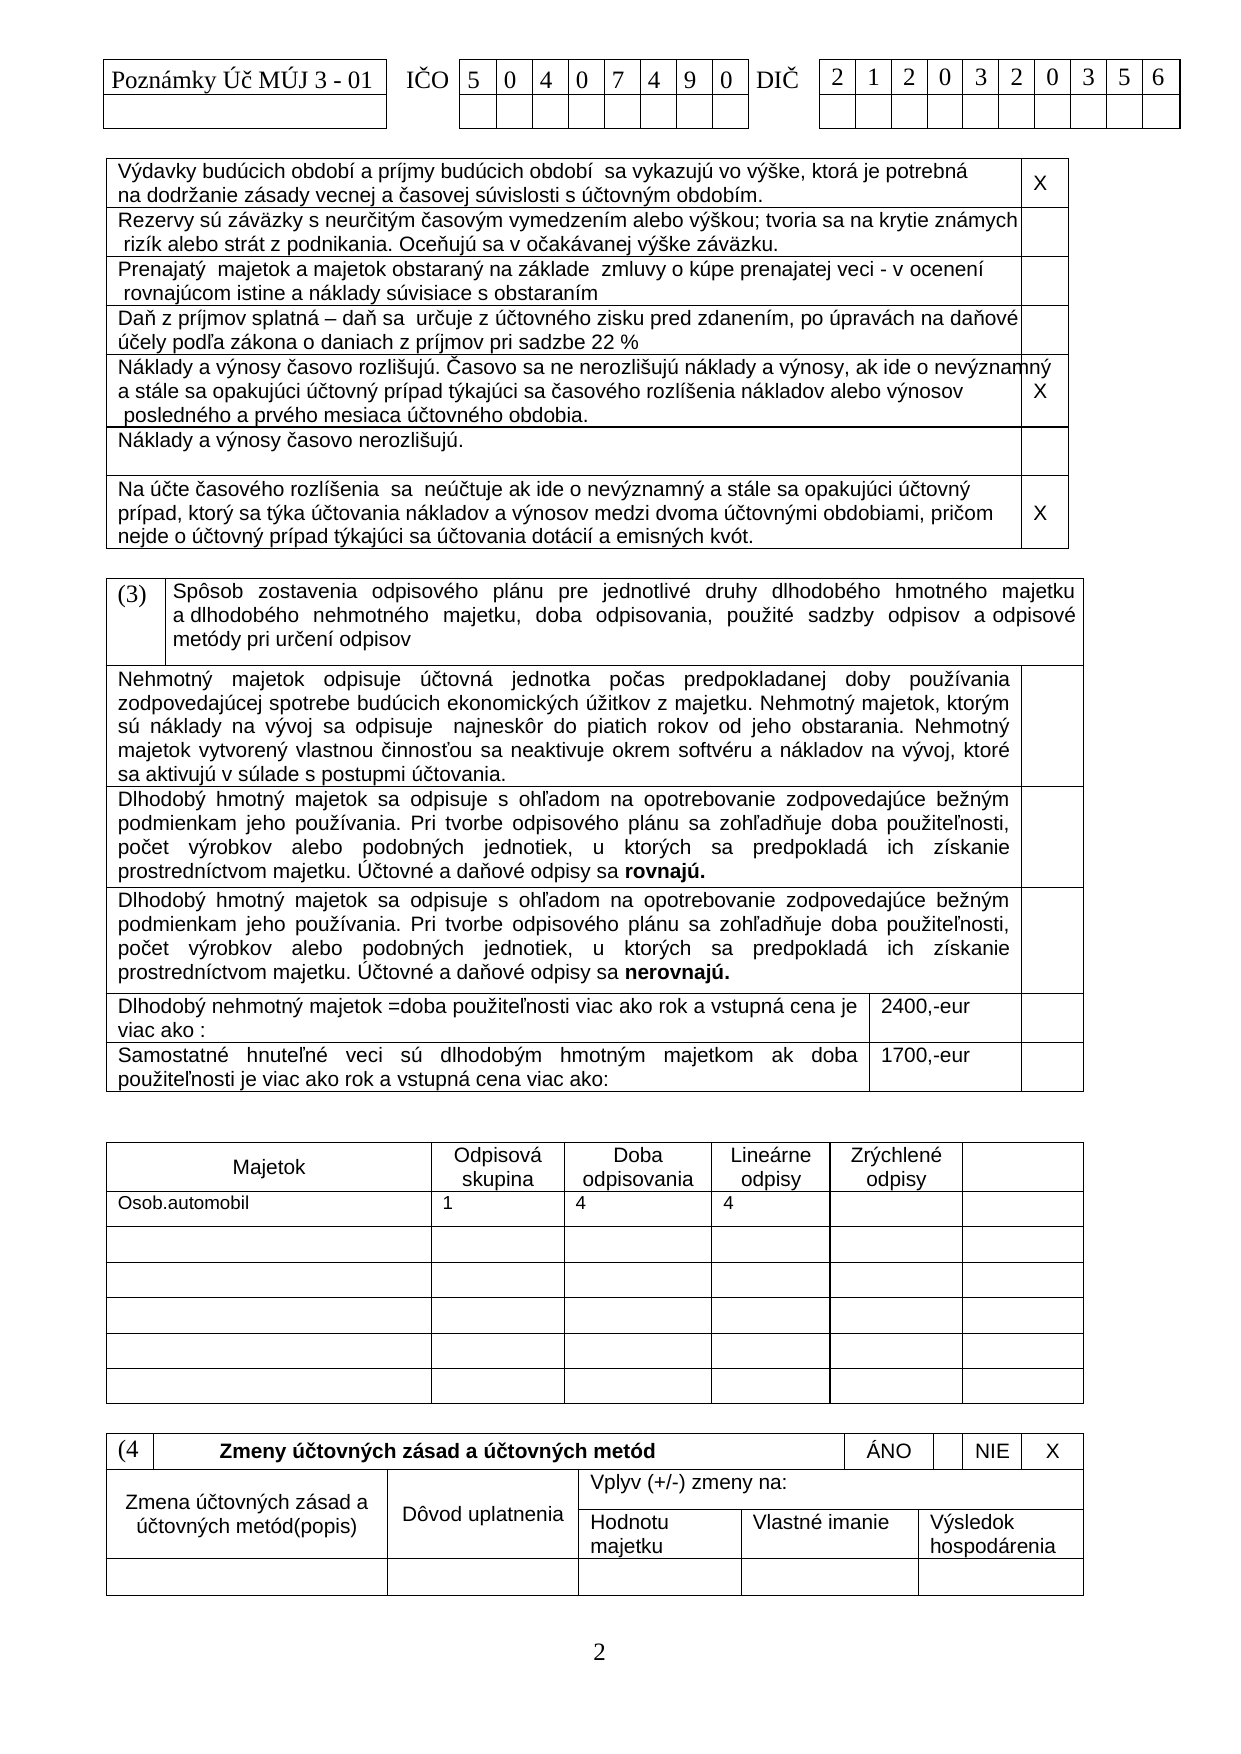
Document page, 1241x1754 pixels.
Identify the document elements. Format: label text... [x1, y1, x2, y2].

table_cell [432, 1263, 564, 1297]
table_header X [1022, 159, 1068, 207]
table_cell Zmena účtovných zásad a účtovných metód(popis) [107, 1470, 387, 1558]
table_cell X [1022, 476, 1068, 548]
table_cell [107, 1298, 431, 1332]
table_cell [107, 1227, 431, 1262]
table_cell [432, 1298, 564, 1332]
table_header Lineárne odpisy [712, 1143, 829, 1191]
table_cell [107, 1263, 431, 1297]
table_cell [963, 1334, 1083, 1368]
table_cell 4 [712, 1192, 829, 1226]
table_cell Dlhodobý nehmotný majetok =doba použiteľnosti viac ako rok a vstupná cena je viac ako : [107, 994, 869, 1042]
table_cell [712, 1227, 829, 1262]
table_cell [432, 1369, 564, 1403]
table_header [963, 1143, 1083, 1191]
table_cell [432, 1227, 564, 1262]
table_cell [963, 1298, 1083, 1332]
table_header [934, 1434, 962, 1468]
table_cell Prenajatý majetok a majetok obstaraný na základe zmluvy o kúpe prenajatej veci - v ocenení rovnajúcom istine a náklady súvisiace s obstaraním [107, 257, 1021, 304]
table_cell [1022, 428, 1068, 475]
table_cell [1022, 1043, 1083, 1091]
table_cell [432, 1334, 564, 1368]
table_cell [579, 1559, 741, 1595]
table_cell [831, 1334, 962, 1368]
table_header X [1022, 1434, 1083, 1468]
table_cell Dôvod uplatnenia [388, 1470, 578, 1558]
table_cell Dlhodobý hmotný majetok sa odpisuje s ohľadom na opotrebovanie zodpovedajúce bežným podmienkam jeho používania. Pri tvorbe odpisového plánu sa zohľadňuje doba použiteľnosti, počet výrobkov alebo podobných jednotiek, u ktorých sa predpokladá ich získanie prostredníctvom majetku. Účtovné a daňové odpisy sa nerovnajú. [107, 888, 1021, 993]
table_cell [565, 1369, 711, 1403]
table_header NIE [963, 1434, 1021, 1468]
table_cell Daň z príjmov splatná – daň sa určuje z účtovného zisku pred zdanením, po úpravách na daňové účely podľa zákona o daniach z príjmov pri sadzbe 22 % [107, 306, 1021, 353]
table_cell X [1022, 355, 1068, 426]
table_cell [712, 1369, 829, 1403]
table_cell [742, 1559, 918, 1595]
table_cell [1022, 787, 1083, 887]
table_cell [107, 1559, 387, 1595]
table_cell [1022, 888, 1083, 993]
table_header Výdavky budúcich období a príjmy budúcich období sa vykazujú vo výške, ktorá je potrebná na dodržanie zásady vecnej a časovej súvislosti s účtovným obdobím. [107, 159, 1021, 207]
table_cell 2400,-eur [870, 994, 1021, 1042]
table_header Zmeny účtovných zásad a účtovných metód [154, 1434, 844, 1468]
table_cell [831, 1192, 962, 1226]
table_cell [565, 1227, 711, 1262]
table_cell [919, 1559, 1083, 1595]
table_cell [831, 1369, 962, 1403]
table_header Doba odpisovania [565, 1143, 711, 1191]
table_cell [1022, 306, 1068, 353]
table_header Odpisová skupina [432, 1143, 564, 1191]
table_cell Výsledok hospodárenia [919, 1510, 1083, 1558]
table_cell [1022, 994, 1083, 1042]
table_cell Na účte časového rozlíšenia sa neúčtuje ak ide o nevýznamný a stále sa opakujúci účtovný prípad, ktorý sa týka účtovania nákladov a výnosov medzi dvoma účtovnými obdobiami, pričom nejde o účtovný prípad týkajúci sa účtovania dotácií a emisných kvót. [107, 476, 1021, 548]
table_cell 1 [432, 1192, 564, 1226]
table_header Spôsob zostavenia odpisového plánu pre jednotlivé druhy dlhodobého hmotného majetku a dlhodobého nehmotného majetku, doba odpisovania, použité sadzby odpisov a odpisové metódy pri určení odpisov [166, 579, 1083, 665]
table_cell [565, 1263, 711, 1297]
table_cell [963, 1369, 1083, 1403]
table_cell Vplyv (+/-) zmeny na: [579, 1470, 1083, 1509]
table_cell [831, 1263, 962, 1297]
table_cell [107, 1334, 431, 1368]
table_cell 4 [565, 1192, 711, 1226]
table_cell Nehmotný majetok odpisuje účtovná jednotka počas predpokladanej doby používania zodpovedajúcej spotrebe budúcich ekonomických úžitkov z majetku. Nehmotný majetok, ktorým sú náklady na vývoj sa odpisuje najneskôr do piatich rokov od jeho obstarania. Nehmotný majetok vytvorený vlastnou činnosťou sa neaktivuje okrem softvéru a nákladov na vývoj, ktoré sa aktivujú v súlade s postupmi účtovania. [107, 666, 1021, 786]
table_cell [712, 1263, 829, 1297]
table_cell [1022, 257, 1068, 304]
table_header ÁNO [845, 1434, 933, 1468]
table_cell [712, 1298, 829, 1332]
table_header [107, 1434, 153, 1468]
table_cell [1022, 208, 1068, 256]
table_cell Samostatné hnuteľné veci sú dlhodobým hmotným majetkom ak doba použiteľnosti je viac ako rok a vstupná cena viac ako: [107, 1043, 869, 1091]
table_header Majetok [107, 1143, 431, 1191]
table_cell Hodnotu majetku [579, 1510, 741, 1558]
table_header Zrýchlené odpisy [831, 1143, 962, 1191]
table_cell [963, 1263, 1083, 1297]
table_cell [565, 1298, 711, 1332]
table_cell [1022, 666, 1083, 786]
table_cell [831, 1298, 962, 1332]
table_cell [831, 1227, 962, 1262]
table_cell Dlhodobý hmotný majetok sa odpisuje s ohľadom na opotrebovanie zodpovedajúce bežným podmienkam jeho používania. Pri tvorbe odpisového plánu sa zohľadňuje doba použiteľnosti, počet výrobkov alebo podobných jednotiek, u ktorých sa predpokladá ich získanie prostredníctvom majetku. Účtovné a daňové odpisy sa rovnajú. [107, 787, 1021, 887]
table_cell [107, 1369, 431, 1403]
table_cell [388, 1559, 578, 1595]
table_cell Osob.automobil [107, 1192, 431, 1226]
table_header [107, 579, 165, 665]
table_cell Náklady a výnosy časovo rozlišujú. Časovo sa ne nerozlišujú náklady a výnosy, ak ide o nevýznamný a stále sa opakujúci účtovný prípad týkajúci sa časového rozlíšenia nákladov alebo výnosov posledného a prvého mesiaca účtovného obdobia. [107, 355, 1021, 426]
table_cell [565, 1334, 711, 1368]
table_cell [712, 1334, 829, 1368]
table_cell Náklady a výnosy časovo nerozlišujú. [107, 428, 1021, 475]
table_cell [963, 1227, 1083, 1262]
table_cell Rezervy sú záväzky s neurčitým časovým vymedzením alebo výškou; tvoria sa na krytie známych rizík alebo strát z podnikania. Oceňujú sa v očakávanej výške záväzku. [107, 208, 1021, 256]
table_cell 1700,-eur [870, 1043, 1021, 1091]
table_cell [963, 1192, 1083, 1226]
table_cell Vlastné imanie [742, 1510, 918, 1558]
